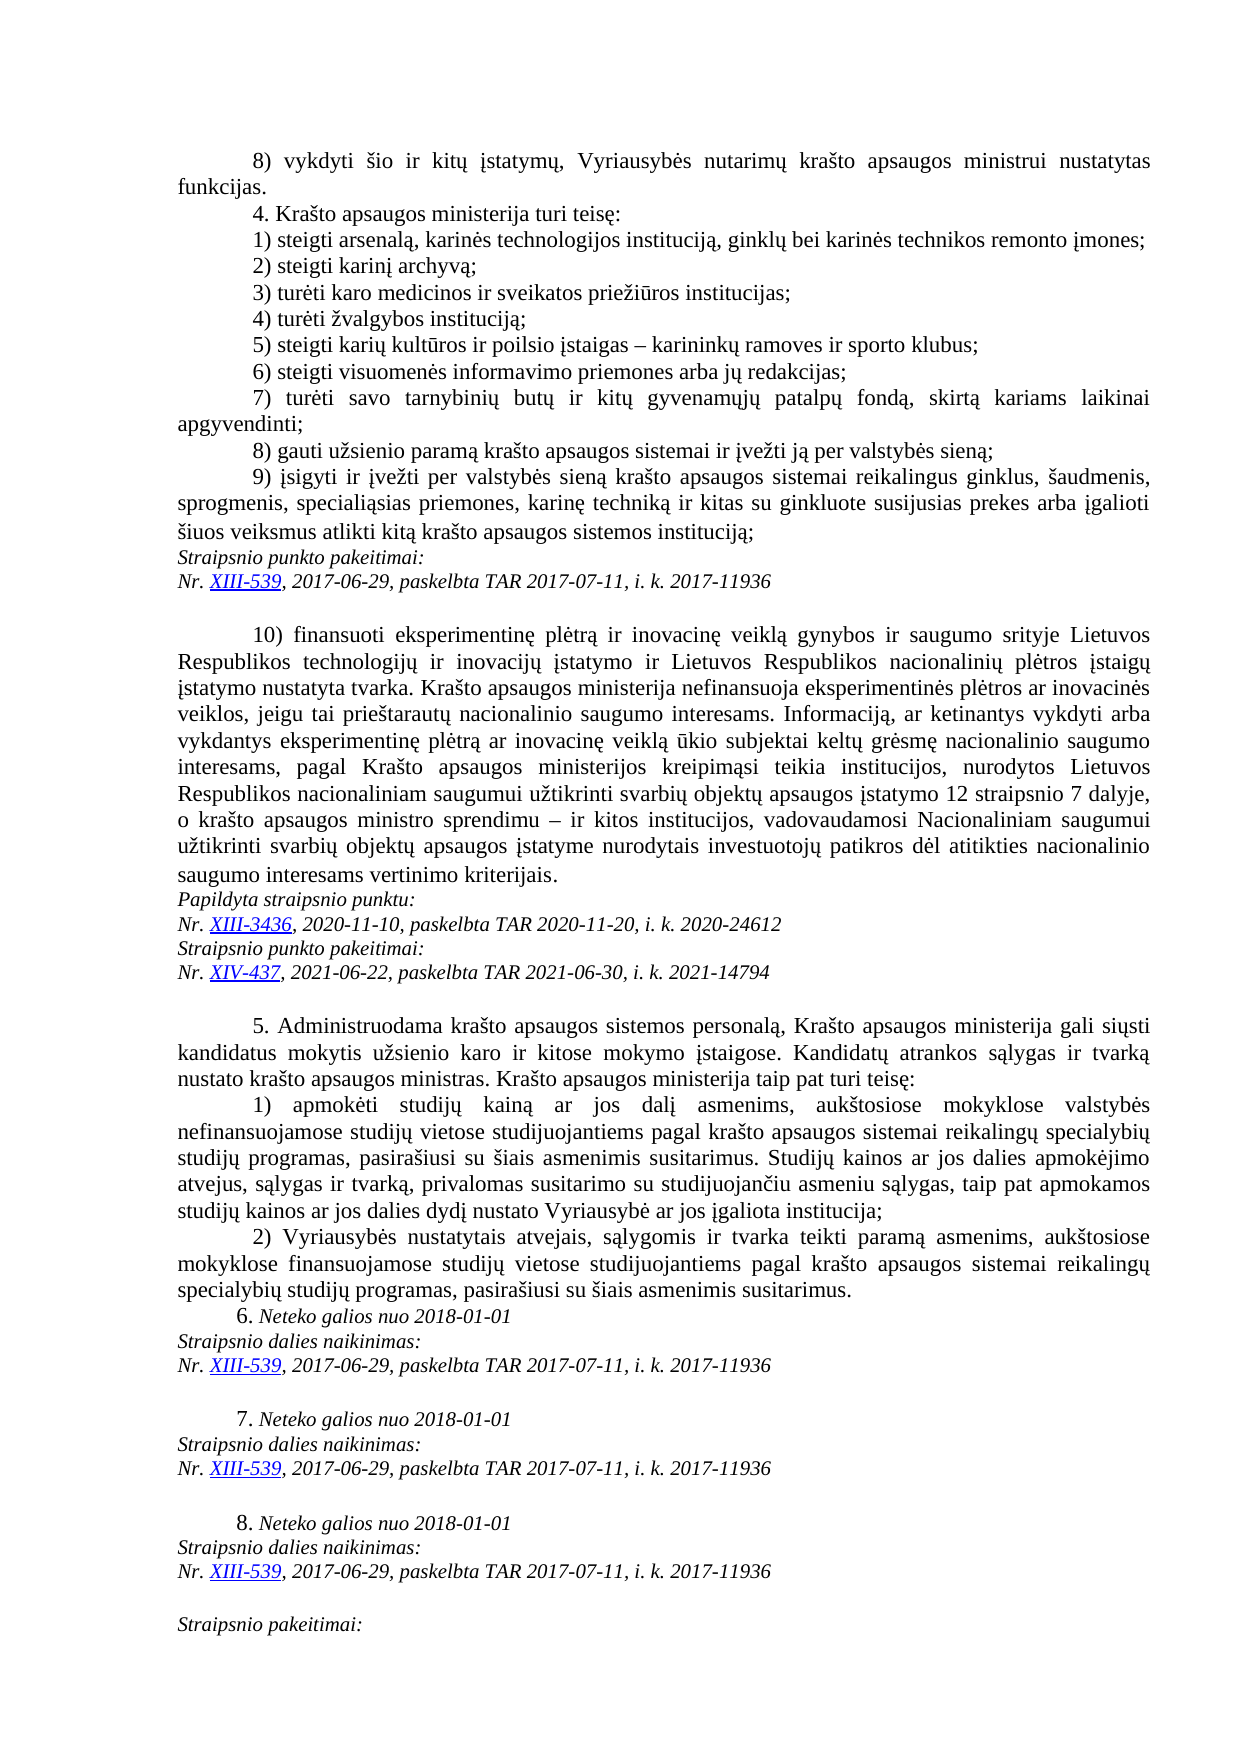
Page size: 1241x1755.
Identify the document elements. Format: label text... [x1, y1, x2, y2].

text 6) steigti visuomenės informavimo priemones arba jų redakcijas; [177, 358, 1152, 384]
text Straipsnio dalies naikinimas: [177, 1432, 1152, 1456]
text Nr. XIII-539, 2017-06-29, paskelbta TAR 2017-07-11, i. k. 2017-11936 [177, 1456, 1152, 1480]
text Nr. XIII-539, 2017-06-29, paskelbta TAR 2017-07-11, i. k. 2017-11936 [177, 1353, 1152, 1377]
text 3) turėti karo medicinos ir sveikatos priežiūros institucijas; [177, 279, 1152, 305]
text Straipsnio pakeitimai: [177, 1612, 1152, 1636]
text 5) steigti karių kultūros ir poilsio įstaigas – karininkų ramoves ir sporto klubus; [177, 331, 1152, 358]
text 8) gauti užsienio paramą krašto apsaugos sistemai ir įvežti ją per valstybės sieną; [177, 437, 1152, 463]
text 6. Neteko galios nuo 2018-01-01 [177, 1302, 1152, 1329]
text 4. Krašto apsaugos ministerija turi teisę: [177, 199, 1152, 226]
text 9) įsigyti ir įvežti per valstybės sieną krašto apsaugos sistemai reikalingus ginklus, šaudmenis, sprogmenis, specialiąsias priemones, karinę techniką ir kitas su ginkluote susijusias prekes arba įgalioti šiuos veiksmus atlikti kitą krašto apsaugos sistemos instituciją; [177, 463, 1152, 544]
text 4) turėti žvalgybos instituciją; [177, 305, 1152, 331]
text 2) Vyriausybės nustatytais atvejais, sąlygomis ir tvarka teikti paramą asmenims, aukštosiose mokyklose finansuojamose studijų vietose studijuojantiems pagal krašto apsaugos sistemai reikalingų specialybių studijų programas, pasirašiusi su šiais asmenimis susitarimus. [177, 1223, 1152, 1302]
text Nr. XIII-539, 2017-06-29, paskelbta TAR 2017-07-11, i. k. 2017-11936 [177, 1559, 1152, 1583]
text 2) steigti karinį archyvą; [177, 252, 1152, 279]
text 1) steigti arsenalą, karinės technologijos instituciją, ginklų bei karinės technikos remonto įmones; [177, 226, 1152, 252]
text Straipsnio dalies naikinimas: [177, 1329, 1152, 1353]
text 10) finansuoti eksperimentinę plėtrą ir inovacinę veiklą gynybos ir saugumo srityje Lietuvos Respublikos technologijų ir inovacijų įstatymo ir Lietuvos Respublikos nacionalinių plėtros įstaigų įstatymo nustatyta tvarka. Krašto apsaugos ministerija nefinansuoja eksperimentinės plėtros ar inovacinės veiklos, jeigu tai prieštarautų nacionalinio saugumo interesams. Informaciją, ar ketinantys vykdyti arba vykdantys eksperimentinę plėtrą ar inovacinę veiklą ūkio subjektai keltų grėsmę nacionalinio saugumo interesams, pagal Krašto apsaugos ministerijos kreipimąsi teikia institucijos, nurodytos Lietuvos Respublikos nacionaliniam saugumui užtikrinti svarbių objektų apsaugos įstatymo 12 straipsnio 7 dalyje, o krašto apsaugos ministro sprendimu – ir kitos institucijos, vadovaudamosi Nacionaliniam saugumui užtikrinti svarbių objektų apsaugos įstatyme nurodytais investuotojų patikros dėl atitikties nacionalinio saugumo interesams vertinimo kriterijais. [177, 621, 1152, 887]
text Straipsnio punkto pakeitimai: [177, 936, 1152, 959]
text Nr. XIV-437, 2021-06-22, paskelbta TAR 2021-06-30, i. k. 2021-14794 [177, 959, 1152, 984]
text 1) apmokėti studijų kainą ar jos dalį asmenims, aukštosiose mokyklose valstybės nefinansuojamose studijų vietose studijuojantiems pagal krašto apsaugos sistemai reikalingų specialybių studijų programas, pasirašiusi su šiais asmenimis susitarimus. Studijų kainos ar jos dalies apmokėjimo atvejus, sąlygas ir tvarką, privalomas susitarimo su studijuojančiu asmeniu sąlygas, taip pat apmokamos studijų kainos ar jos dalies dydį nustato Vyriausybė ar jos įgaliota institucija; [177, 1091, 1152, 1223]
text Nr. XIII-539, 2017-06-29, paskelbta TAR 2017-07-11, i. k. 2017-11936 [177, 569, 1152, 593]
text 7) turėti savo tarnybinių butų ir kitų gyvenamųjų patalpų fondą, skirtą kariams laikinai apgyvendinti; [177, 384, 1152, 437]
text 8. Neteko galios nuo 2018-01-01 [177, 1509, 1152, 1535]
text 8) vykdyti šio ir kitų įstatymų, Vyriausybės nutarimų krašto apsaugos ministrui nustatytas funkcijas. [177, 147, 1152, 199]
text 7. Neteko galios nuo 2018-01-01 [177, 1406, 1152, 1432]
text 5. Administruodama krašto apsaugos sistemos personalą, Krašto apsaugos ministerija gali siųsti kandidatus mokytis užsienio karo ir kitose mokymo įstaigose. Kandidatų atrankos sąlygas ir tvarką nustato krašto apsaugos ministras. Krašto apsaugos ministerija taip pat turi teisę: [177, 1012, 1152, 1091]
text Straipsnio punkto pakeitimai: [177, 544, 1152, 569]
text Papildyta straipsnio punktu: [177, 887, 1152, 911]
text Straipsnio dalies naikinimas: [177, 1535, 1152, 1559]
text Nr. XIII-3436, 2020-11-10, paskelbta TAR 2020-11-20, i. k. 2020-24612 [177, 911, 1152, 936]
